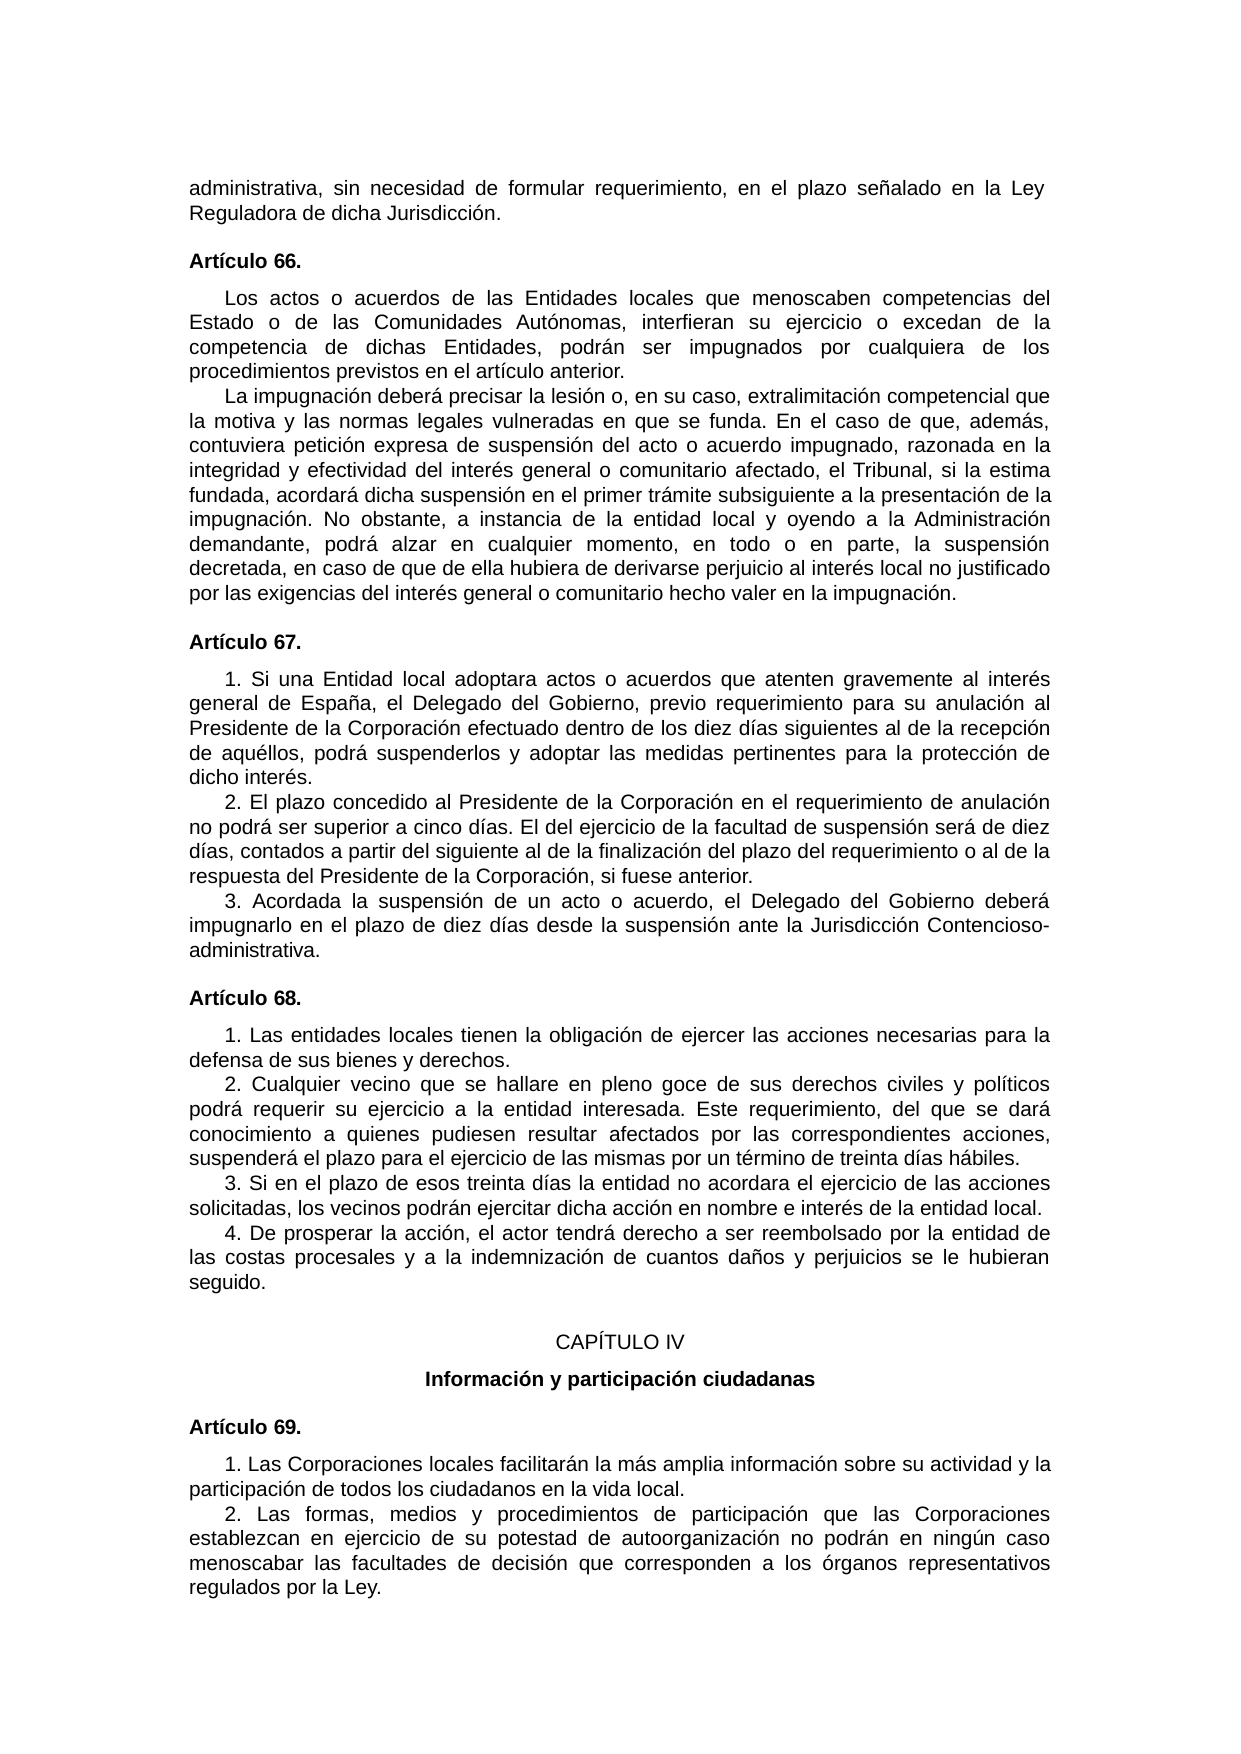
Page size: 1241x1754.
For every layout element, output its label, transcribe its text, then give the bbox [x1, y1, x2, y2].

list Si en el plazo de esos treinta días la entidad no acordara el ejercicio de las acciones solicitadas, los vecinos podrán ejercitar dicha acción en nombre e interés de la entidad local. [189, 1171, 1051, 1219]
text Artículo 68. [189, 986, 1167, 1010]
text La impugnación deberá precisar la lesión o, en su caso, extralimitación competencial que la motiva y las normas legales vulneradas en que se funda. En el caso de que, además, contuviera petición expresa de suspensión del acto o acuerdo impugnado, razonada en la integridad y efectividad del interés general o comunitario afectado, el Tribunal, si la estima fundada, acordará dicha suspensión en el primer trámite subsiguiente a la presentación de la impugnación. No obstante, a instancia de la entidad local y oyendo a la Administración demandante, podrá alzar en cualquier momento, en todo o en parte, la suspensión decretada, en caso de que de ella hubiera de derivarse perjuicio al interés local no justificado por las exigencias del interés general o comunitario hecho valer en la impugnación. [189, 384, 1052, 605]
text Los actos o acuerdos de las Entidades locales que menoscaben competencias del Estado o de las Comunidades Autónomas, interfieran su ejercicio o excedan de la competencia de dichas Entidades, podrán ser impugnados por cualquiera de los procedimientos previstos en el artículo anterior. [189, 285, 1051, 383]
list De prosperar la acción, el actor tendrá derecho a ser reembolsado por la entidad de las costas procesales y a la indemnización de cuantos daños y perjuicios se le hubieran seguido. [189, 1220, 1052, 1293]
list Si una Entidad local adoptara actos o acuerdos que atenten gravemente al interés general de España, el Delegado del Gobierno, previo requerimiento para su anulación al Presidente de la Corporación efectuado dentro de los diez días siguientes al de la recepción de aquéllos, podrá suspenderlos y adoptar las medidas pertinentes para la protección de dicho interés. [189, 667, 1051, 789]
text Artículo 69. [189, 1415, 1167, 1439]
text Artículo 67. [189, 630, 1167, 654]
list Acordada la suspensión de un acto o acuerdo, el Delegado del Gobierno deberá impugnarlo en el plazo de diez días desde la suspensión ante la Jurisdicción Contencioso- administrativa. [189, 888, 1051, 962]
list El plazo concedido al Presidente de la Corporación en el requerimiento de anulación no podrá ser superior a cinco días. El del ejercicio de la facultad de suspensión será de diez días, contados a partir del siguiente al de la finalización del plazo del requerimiento o al de la respuesta del Presidente de la Corporación, si fuese anterior. [189, 790, 1051, 888]
list Cualquier vecino que se hallare en pleno goce de sus derechos civiles y políticos podrá requerir su ejercicio a la entidad interesada. Este requerimiento, del que se dará conocimiento a quienes pudiesen resultar afectados por las correspondientes acciones, suspenderá el plazo para el ejercicio de las mismas por un término de treinta días hábiles. [189, 1072, 1051, 1170]
text Artículo 66. [189, 249, 1167, 273]
text Información y participación ciudadanas [390, 1367, 851, 1391]
list Las Corporaciones locales facilitarán la más amplia información sobre su actividad y la participación de todos los ciudadanos en la vida local. [189, 1452, 1051, 1501]
list Las entidades locales tienen la obligación de ejercer las acciones necesarias para la defensa de sus bienes y derechos. [189, 1023, 1051, 1071]
list Las formas, medios y procedimientos de participación que las Corporaciones establezcan en ejercicio de su potestad de autoorganización no podrán en ningún caso menoscabar las facultades de decisión que corresponden a los órganos representativos regulados por la Ley. [189, 1501, 1051, 1599]
text administrativa, sin necesidad de formular requerimiento, en el plazo señalado en la Ley Reguladora de dicha Jurisdicción. [189, 176, 1051, 224]
text CAPÍTULO IV [390, 1330, 851, 1354]
